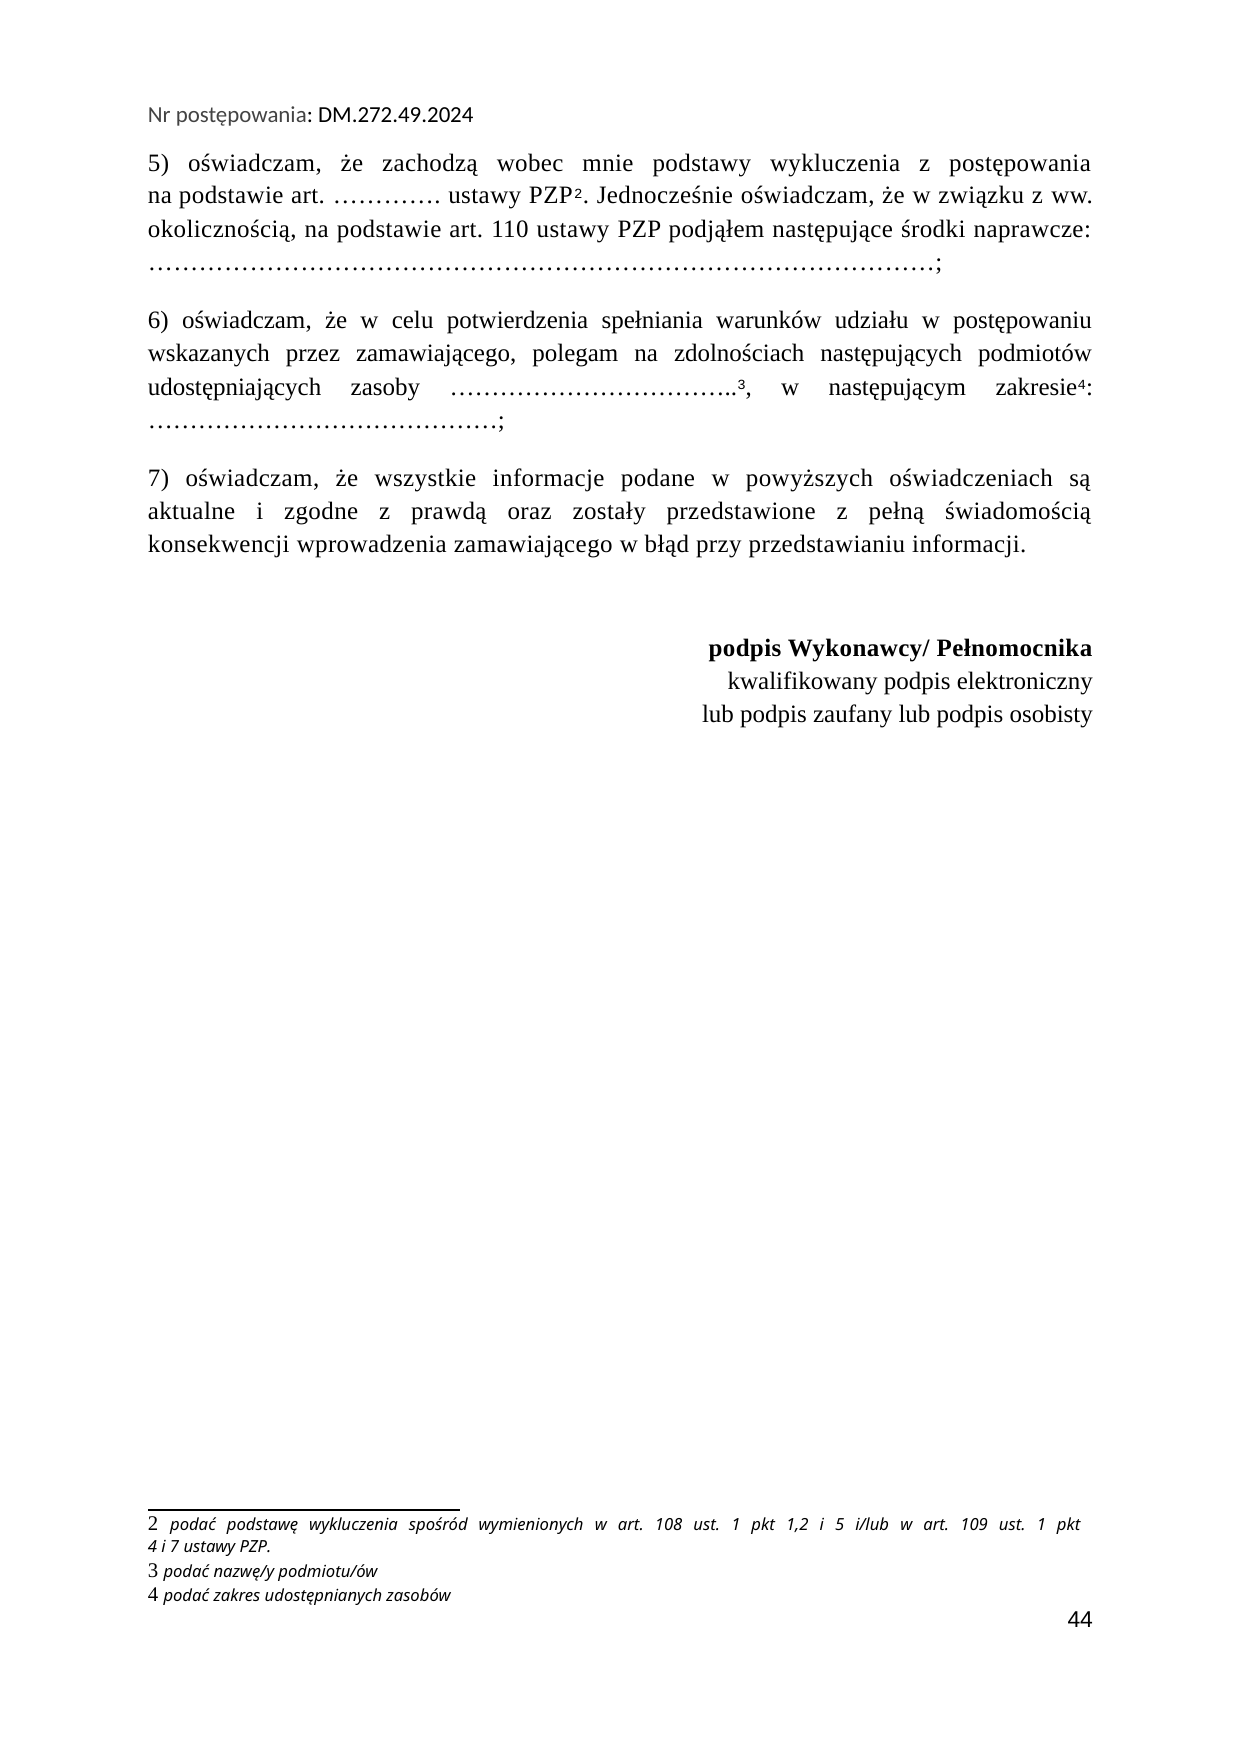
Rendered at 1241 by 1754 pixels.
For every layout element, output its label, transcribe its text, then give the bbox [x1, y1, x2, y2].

text podać podstawę wykluczenia spośród wymienionych w art. 108 ust. 1 pkt 1,2 i 5 i/lub w art. 109 ust. 1 pkt 4 i 7 ustawy PZP. [148, 1511, 1093, 1558]
text 7) oświadczam, że wszystkie informacje podane w powyższych oświadczeniach są aktualne i zgodne z prawdą oraz zostały przedstawione z pełną świadomością konsekwencji wprowadzenia zamawiającego w błąd przy przedstawianiu informacji. [148, 463, 1093, 558]
text podpis Wykonawcy/ Pełnomocnika [148, 633, 1093, 662]
text podać nazwę/y podmiotu/ów [148, 1558, 1093, 1582]
text 6) oświadczam, że w celu potwierdzenia spełniania warunków udziału w postępowaniu wskazanych przez zamawiającego, polegam na zdolnościach następujących podmiotów udostępniających zasoby …………………………….., w następującym zakresie: ……………………………………; [148, 306, 1093, 434]
text lub podpis zaufany lub podpis osobisty [148, 699, 1093, 728]
text kwalifikowany podpis elektroniczny [709, 666, 1093, 695]
text 5) oświadczam, że zachodzą wobec mnie podstawy wykluczenia z postępowania na podstawie art. …………. ustawy PZP. Jednocześnie oświadczam, że w związku z ww. okolicznością, na podstawie art. 110 ustawy PZP podjąłem następujące środki naprawcze: …………………………………………………………………………………; [148, 148, 1093, 276]
text podać zakres udostępnianych zasobów [148, 1582, 1093, 1606]
